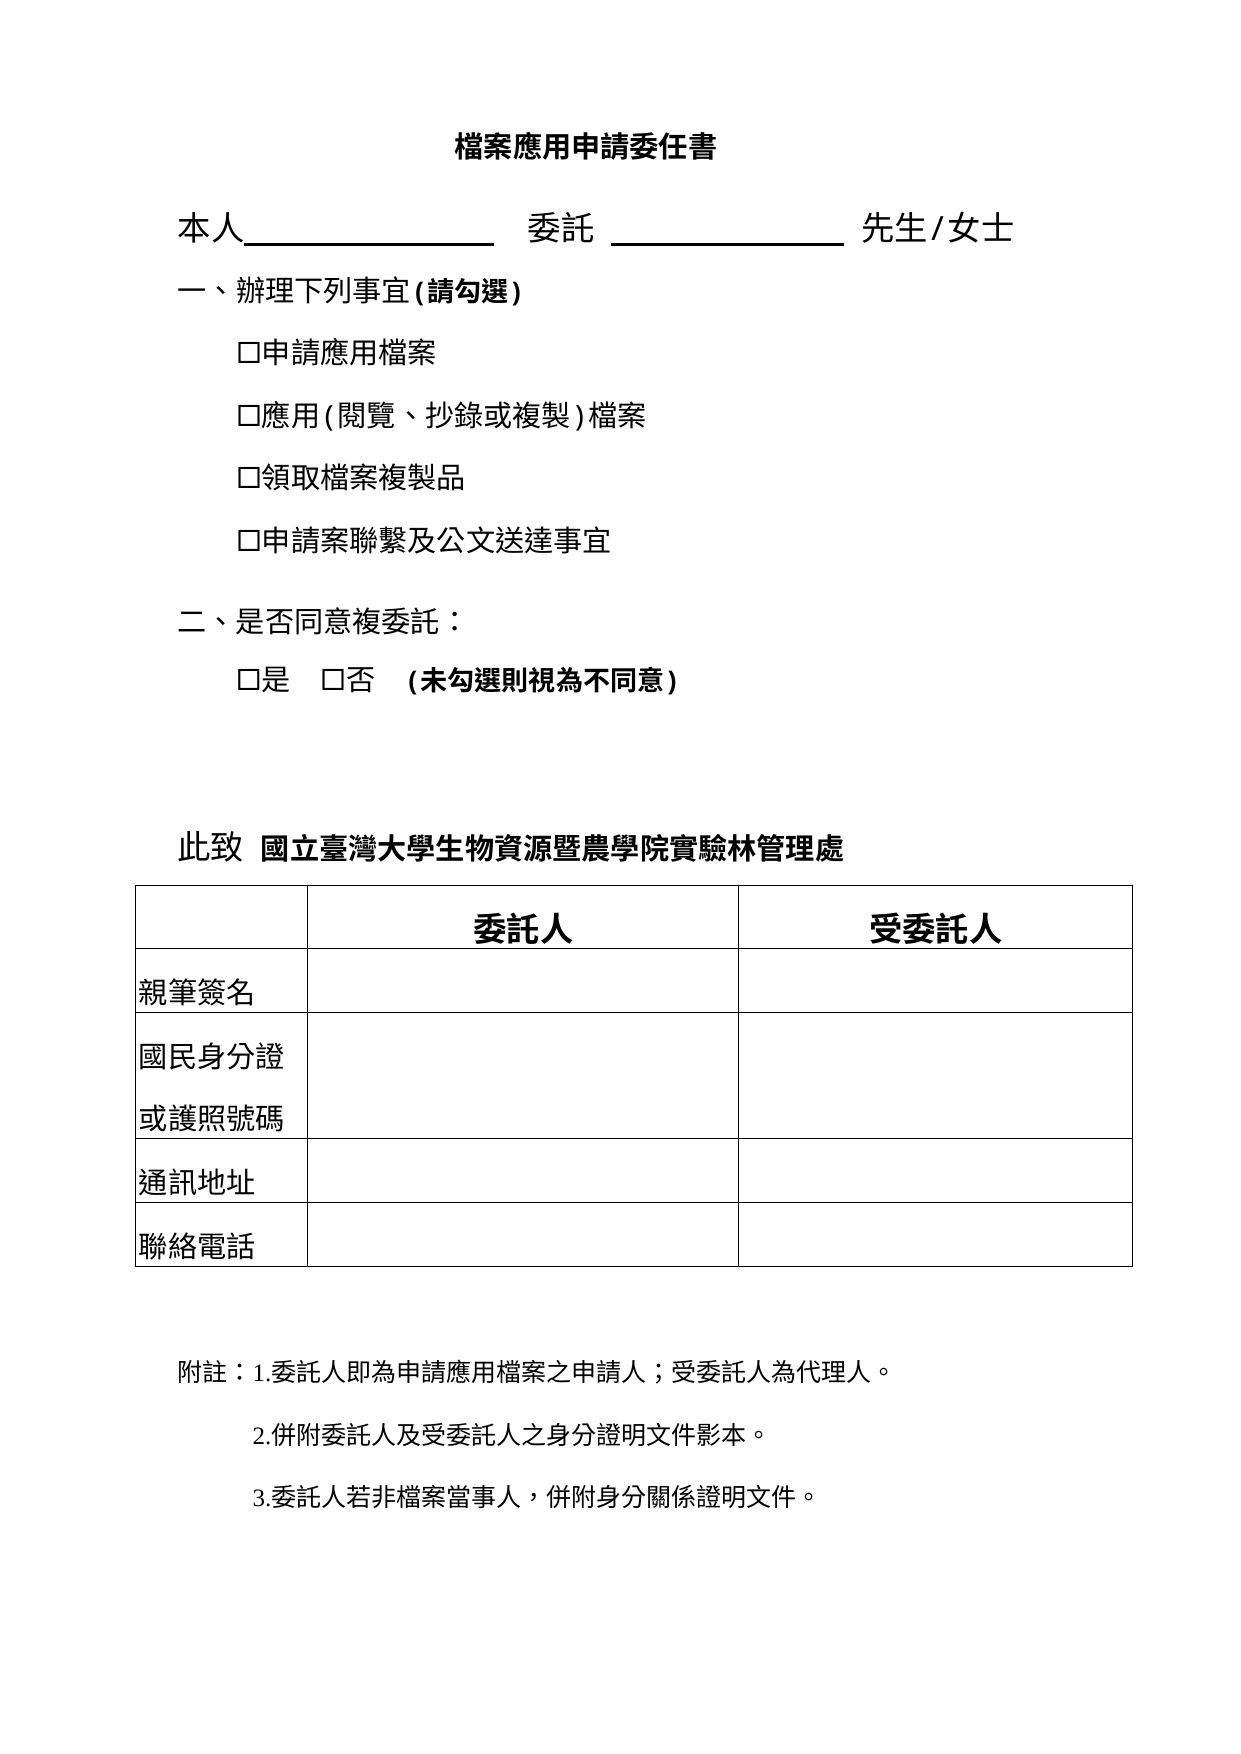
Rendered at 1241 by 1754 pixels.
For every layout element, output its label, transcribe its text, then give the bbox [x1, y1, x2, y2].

text 是 否 (未勾選則視為不同意) [177, 641, 1063, 703]
text 二、是否同意複委託： [177, 578, 1063, 641]
table_cell 聯絡電話 [136, 1203, 307, 1266]
table_cell [739, 949, 1132, 1012]
table_cell 親筆簽名 [136, 949, 307, 1012]
table_cell [308, 949, 738, 1012]
table_cell 國民身分證或護照號碼 [136, 1013, 307, 1138]
text 檔案應用申請委任書 [177, 103, 1135, 166]
table_header 受委託人 [739, 886, 1132, 948]
table_cell [739, 1139, 1132, 1202]
table_header 委託人 [308, 886, 738, 948]
table_header [136, 886, 307, 948]
table_cell [739, 1013, 1132, 1138]
table_cell [308, 1139, 738, 1202]
text 本人 委託 先生/女士. [177, 184, 1063, 247]
text 2.併附委託人及受委託人之身分證明文件影本。 [177, 1392, 1063, 1454]
table_cell [308, 1013, 738, 1138]
text 領取檔案複製品 [177, 434, 1063, 497]
table_cell [739, 1203, 1132, 1266]
text 一、辦理下列事宜(請勾選) [177, 247, 1063, 309]
text 附註：1.委託人即為申請應用檔案之申請人；受委託人為代理人。 [177, 1329, 1063, 1392]
table_cell 通訊地址 [136, 1139, 307, 1202]
text 應用(閱覽、抄錄或複製)檔案 [177, 372, 1063, 434]
table_cell [308, 1203, 738, 1266]
text 申請應用檔案 [177, 309, 1063, 372]
text 申請案聯繫及公文送達事宜 [177, 497, 1063, 559]
text 此致 國立臺灣大學生物資源暨農學院實驗林管理處 [177, 803, 1063, 866]
text 3.委託人若非檔案當事人，併附身分關係證明文件。 [177, 1454, 1063, 1517]
